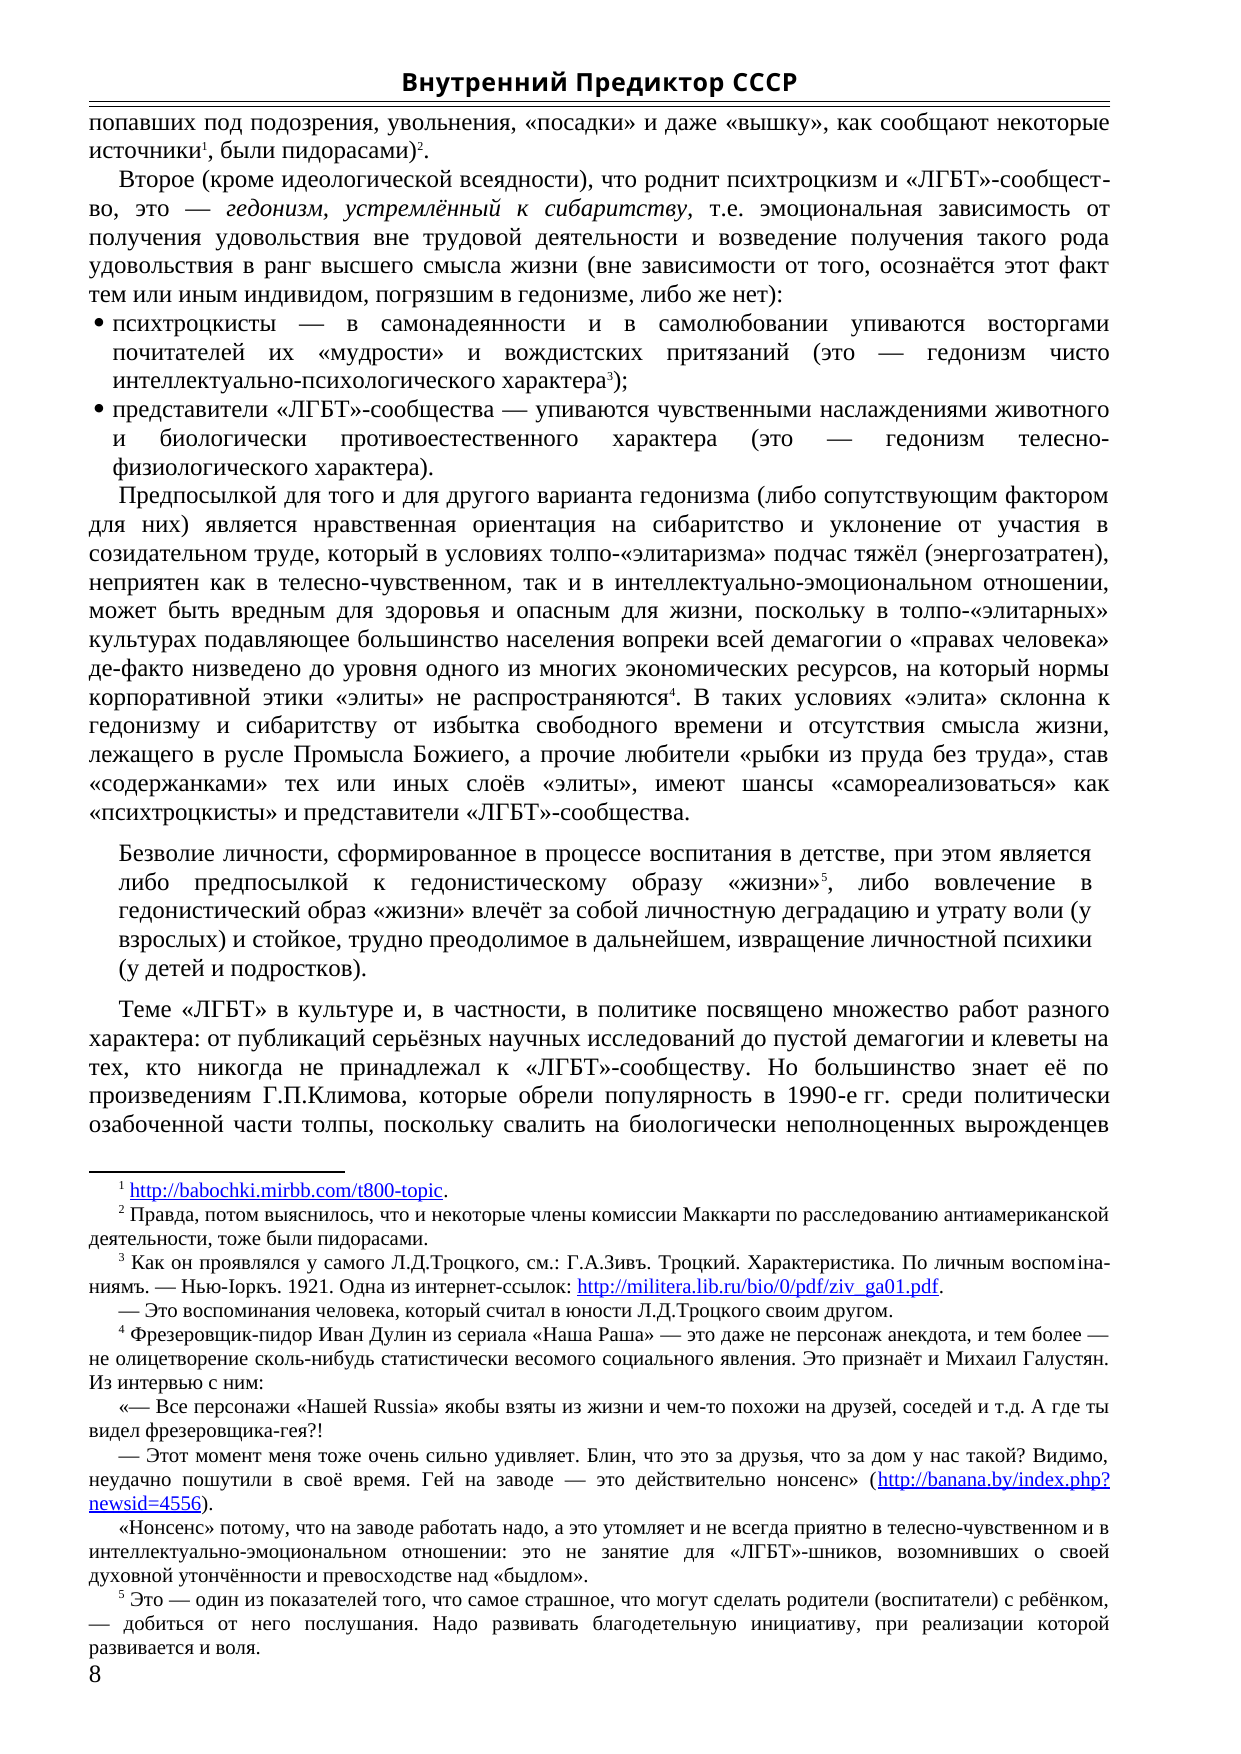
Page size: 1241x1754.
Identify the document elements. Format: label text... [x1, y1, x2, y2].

list Как он проявлялся у самого Л.Д.Троцкого, см.: Г.А.Зивъ. Троцкий. Характеристика. По личным воспомiна­ниямъ. — Нью-Iоркъ. 1921. Одна из интернет-ссылок: http://militera.lib.ru/bio/0/pdf/ziv_ga01.pdf. [89, 1250, 1110, 1298]
text — Этот момент меня тоже очень сильно удивляет. Блин, что это за друзья, что за дом у нас такой? Видимо, неудачно пошутили в своё время. Гей на заводе — это действительно нонсенс» (http://banana.by/index.php?newsid=4556). [89, 1442, 1110, 1515]
text Фрезеровщик-пидор Иван Дулин из сериала «Наша Раша» — это даже не персонаж анекдота, и тем более — не олицетворение сколь-нибудь статистически весомого социального явления. Это признаёт и Михаил Галустян. Из интервью с ним: [89, 1322, 1110, 1394]
list — Это воспоминания человека, который считал в юности Л.Д.Троцкого своим другом. [89, 1298, 1110, 1322]
text Это — один из показателей того, что самое страшное, что могут сделать родители (воспитатели) с ребёнком, — добиться от него послушания. Надо развивать благодетельную инициативу, при реализации которой развивается и воля. [89, 1587, 1110, 1659]
list представители «ЛГБТ»-сообщества — упиваются чувственными наслаждениями животного и биологически противоестественного характера (это — гедонизм телесно-физиологического характера). [94, 394, 1110, 480]
text «— Все персонажи «Нашей Russia» якобы взяты из жизни и чем-то похожи на друзей, соседей и т.д. А где ты видел фрезеровщика-гея?! [89, 1394, 1110, 1442]
list психтроцкисты — в самонадеянности и в самолюбовании упиваются восторгами почитателей их «мудрости» и вождистских притязаний (это — гедонизм чисто интеллектуально-психологического характера); [94, 308, 1110, 394]
text «Нонсенс» потому, что на заводе работать надо, а это утомляет и не всегда приятно в телесно-чувственном и в интеллектуально-эмоциональном отношении: это не занятие для «ЛГБТ»-шников, возомнивших о своей духовной утончённости и превосходстве над «быдлом». [89, 1515, 1110, 1587]
text Предпосылкой для того и для другого варианта гедонизма (либо сопутствующим фактором для них) является нравственная ориентация на сибаритство и уклонение от участия в созидательном труде, который в условиях толпо-«элитаризма» подчас тяжёл (энергозатратен), неприятен как в телесно-чувственном, так и в интеллектуально-эмоциональном отношении, может быть вредным для здоровья и опасным для жизни, поскольку в толпо-«элитарных» культурах подавляющее большинство населения вопреки всей демагогии о «правах человека» де-факто низведено до уровня одного из многих экономических ресурсов, на который нормы корпоративной этики «элиты» не распространяются. В таких условиях «элита» склонна к гедонизму и сибаритству от избытка свободного времени и отсутствия смысла жизни, лежащего в русле Промысла Божиего, а прочие любители «рыбки из пруда без труда», став «содержанками» тех или иных слоёв «элиты», имеют шансы «самореализоваться» как «психтроцкисты» и представители «ЛГБТ»-сообщества. [89, 480, 1110, 825]
text Второе (кроме идеологической всеядности), что роднит психтроцкизм и «ЛГБТ»-сообщест­во, это — гедонизм, устремлённый к сибаритству, т.е. эмоциональная зависимость от получения удовольствия вне трудовой деятельности и возведение получения такого рода удовольствия в ранг высшего смысла жизни (вне зависимости от того, осознаётся этот факт тем или иным индивидом, погрязшим в гедонизме, либо же нет): [89, 164, 1110, 308]
text Безволие личности, сформированное в процессе воспитания в детстве, при этом является либо предпосылкой к гедонистическому образу «жизни», либо вовлечение в гедонистический образ «жизни» влечёт за собой личностную деградацию и утрату воли (у взрослых) и стойкое, трудно преодолимое в дальнейшем, извращение личностной психики (у детей и подростков). [118, 838, 1093, 982]
text Правда, потом выяснилось, что и некоторые члены комиссии Маккарти по расследованию антиамериканской деятельности, тоже были пидорасами. [89, 1202, 1110, 1250]
text попавших под подозрения, увольнения, «посадки» и даже «вышку», как сообщают некоторые источники, были пидорасами). [89, 107, 1110, 164]
text Теме «ЛГБТ» в культуре и, в частности, в политике посвящено множество работ разного характера: от публикаций серьёзных научных исследований до пустой демагогии и клеветы на тех, кто никогда не принадлежал к «ЛГБТ»-сообществу. Но большинство знает её по произведениям Г.П.Климова, которые обрели популярность в 1990‑е гг. среди политически озабоченной части толпы, поскольку свалить на биологически неполноценных вырожденцев [89, 994, 1110, 1138]
text http://babochki.mirbb.com/t800-topic. [89, 1178, 1110, 1202]
